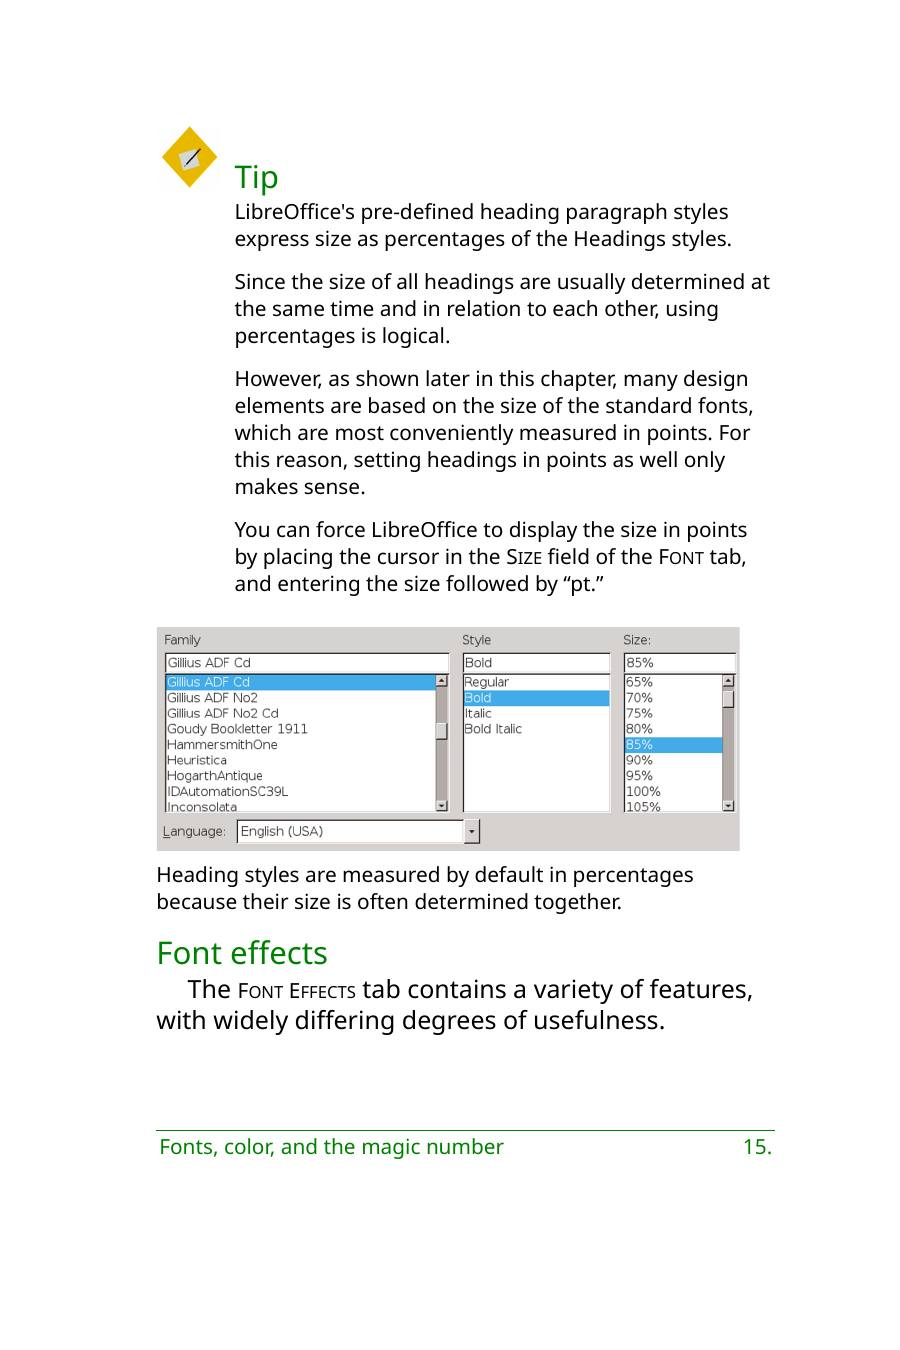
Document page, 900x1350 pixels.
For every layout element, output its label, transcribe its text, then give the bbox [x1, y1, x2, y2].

table_cell Heading styles are measured by default in percentages because their size is often determined together. [156, 853, 775, 915]
text Since the size of all headings are usually determined at the same time and in relation to each other, using percentages is logical. [234, 267, 775, 349]
text However, as shown later in this chapter, many design elements are based on the size of the standard fonts, which are most conveniently measured in points. For this reason, setting headings in points as well only makes sense. [234, 364, 775, 500]
subtitle Font effects [156, 931, 775, 973]
text LibreOffice's pre-defined heading paragraph styles express size as percentages of the Headings styles. [234, 198, 775, 252]
list Tip [156, 125, 775, 198]
picture [157, 125, 220, 189]
text The Font Effects tab contains a variety of features, with widely differing degrees of usefulness. [156, 973, 775, 1036]
table_header [156, 628, 775, 853]
picture [156, 627, 740, 851]
text You can force LibreOffice to display the size in points by placing the cursor in the Size field of the Font tab, and entering the size followed by “pt.” [234, 515, 775, 597]
